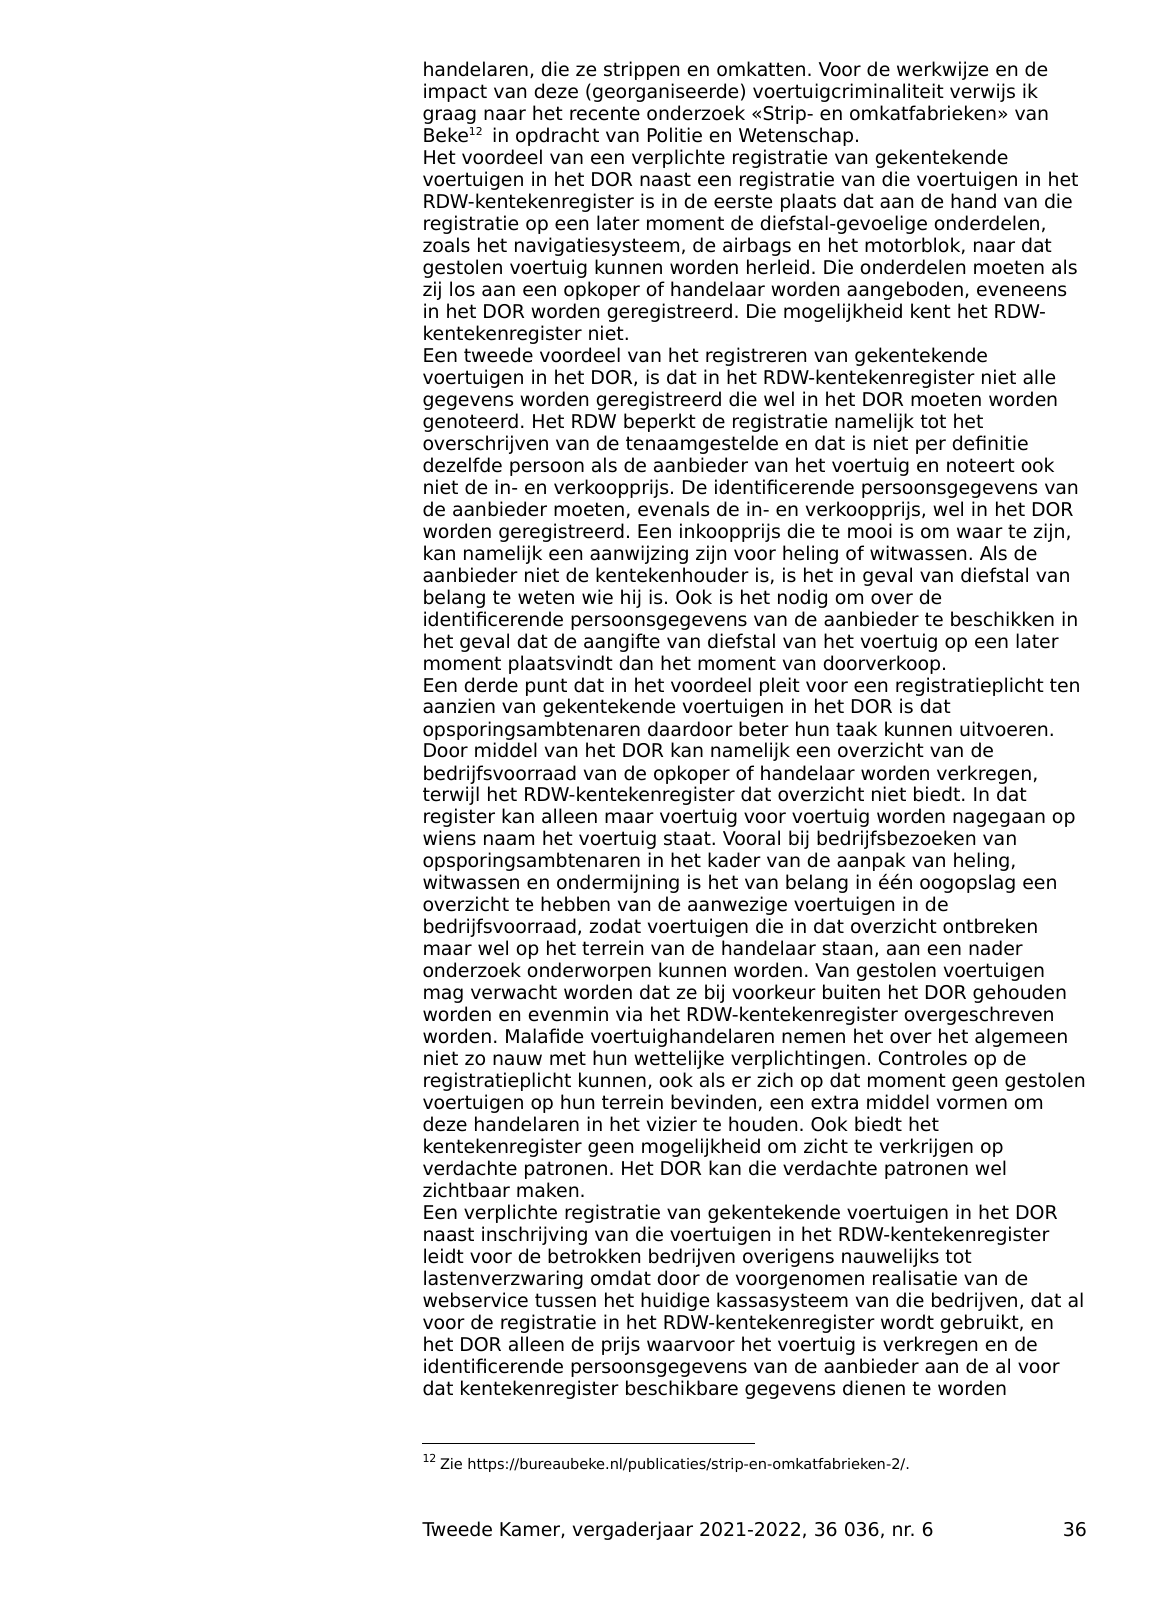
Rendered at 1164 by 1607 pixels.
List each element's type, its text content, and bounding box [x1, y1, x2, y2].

text Een verplichte registratie van gekentekende voertuigen in het DOR naast inschrijving van die voertuigen in het RDW-kentekenregister leidt voor de betrokken bedrijven overigens nauwelijks tot lastenverzwaring omdat door de voorgenomen realisatie van de webservice tussen het huidige kassasysteem van die bedrijven, dat al voor de registratie in het RDW-kentekenregister wordt gebruikt, en het DOR alleen de prijs waarvoor het voertuig is verkregen en de identificerende persoonsgegevens van de aanbieder aan de al voor dat kentekenregister beschikbare gegevens dienen te worden [422, 1202, 1087, 1400]
text handelaren, die ze strippen en omkatten. Voor de werkwijze en de impact van deze (georganiseerde) voertuigcriminaliteit verwijs ik graag naar het recente onderzoek «Strip- en omkatfabrieken» van Beke in opdracht van Politie en Wetenschap. [422, 59, 1087, 147]
text Zie https://bureaubeke.nl/publicaties/strip-en-omkatfabrieken-2/. [422, 1452, 1087, 1474]
text Een tweede voordeel van het registreren van gekentekende voertuigen in het DOR, is dat in het RDW-kentekenregister niet alle gegevens worden geregistreerd die wel in het DOR moeten worden genoteerd. Het RDW beperkt de registratie namelijk tot het overschrijven van de tenaamgestelde en dat is niet per definitie dezelfde persoon als de aanbieder van het voertuig en noteert ook niet de in- en verkoopprijs. De identificerende persoonsgegevens van de aanbieder moeten, evenals de in- en verkoopprijs, wel in het DOR worden geregistreerd. Een inkoopprijs die te mooi is om waar te zijn, kan namelijk een aanwijzing zijn voor heling of witwassen. Als de aanbieder niet de kentekenhouder is, is het in geval van diefstal van belang te weten wie hij is. Ook is het nodig om over de identificerende persoonsgegevens van de aanbieder te beschikken in het geval dat de aangifte van diefstal van het voertuig op een later moment plaatsvindt dan het moment van doorverkoop. [422, 345, 1087, 674]
text Het voordeel van een verplichte registratie van gekentekende voertuigen in het DOR naast een registratie van die voertuigen in het RDW-kentekenregister is in de eerste plaats dat aan de hand van die registratie op een later moment de diefstal-gevoelige onderdelen, zoals het navigatiesysteem, de airbags en het motorblok, naar dat gestolen voertuig kunnen worden herleid. Die onderdelen moeten als zij los aan een opkoper of handelaar worden aangeboden, eveneens in het DOR worden geregistreerd. Die mogelijkheid kent het RDW-kentekenregister niet. [422, 147, 1087, 345]
text Een derde punt dat in het voordeel pleit voor een registratieplicht ten aanzien van gekentekende voertuigen in het DOR is dat opsporingsambtenaren daardoor beter hun taak kunnen uitvoeren. Door middel van het DOR kan namelijk een overzicht van de bedrijfsvoorraad van de opkoper of handelaar worden verkregen, terwijl het RDW-kentekenregister dat overzicht niet biedt. In dat register kan alleen maar voertuig voor voertuig worden nagegaan op wiens naam het voertuig staat. Vooral bij bedrijfsbezoeken van opsporingsambtenaren in het kader van de aanpak van heling, witwassen en ondermijning is het van belang in één oogopslag een overzicht te hebben van de aanwezige voertuigen in de bedrijfsvoorraad, zodat voertuigen die in dat overzicht ontbreken maar wel op het terrein van de handelaar staan, aan een nader onderzoek onderworpen kunnen worden. Van gestolen voertuigen mag verwacht worden dat ze bij voorkeur buiten het DOR gehouden worden en evenmin via het RDW-kentekenregister overgeschreven worden. Malafide voertuighandelaren nemen het over het algemeen niet zo nauw met hun wettelijke verplichtingen. Controles op de registratieplicht kunnen, ook als er zich op dat moment geen gestolen voertuigen op hun terrein bevinden, een extra middel vormen om deze handelaren in het vizier te houden. Ook biedt het kentekenregister geen mogelijkheid om zicht te verkrijgen op verdachte patronen. Het DOR kan die verdachte patronen wel zichtbaar maken. [422, 674, 1087, 1202]
